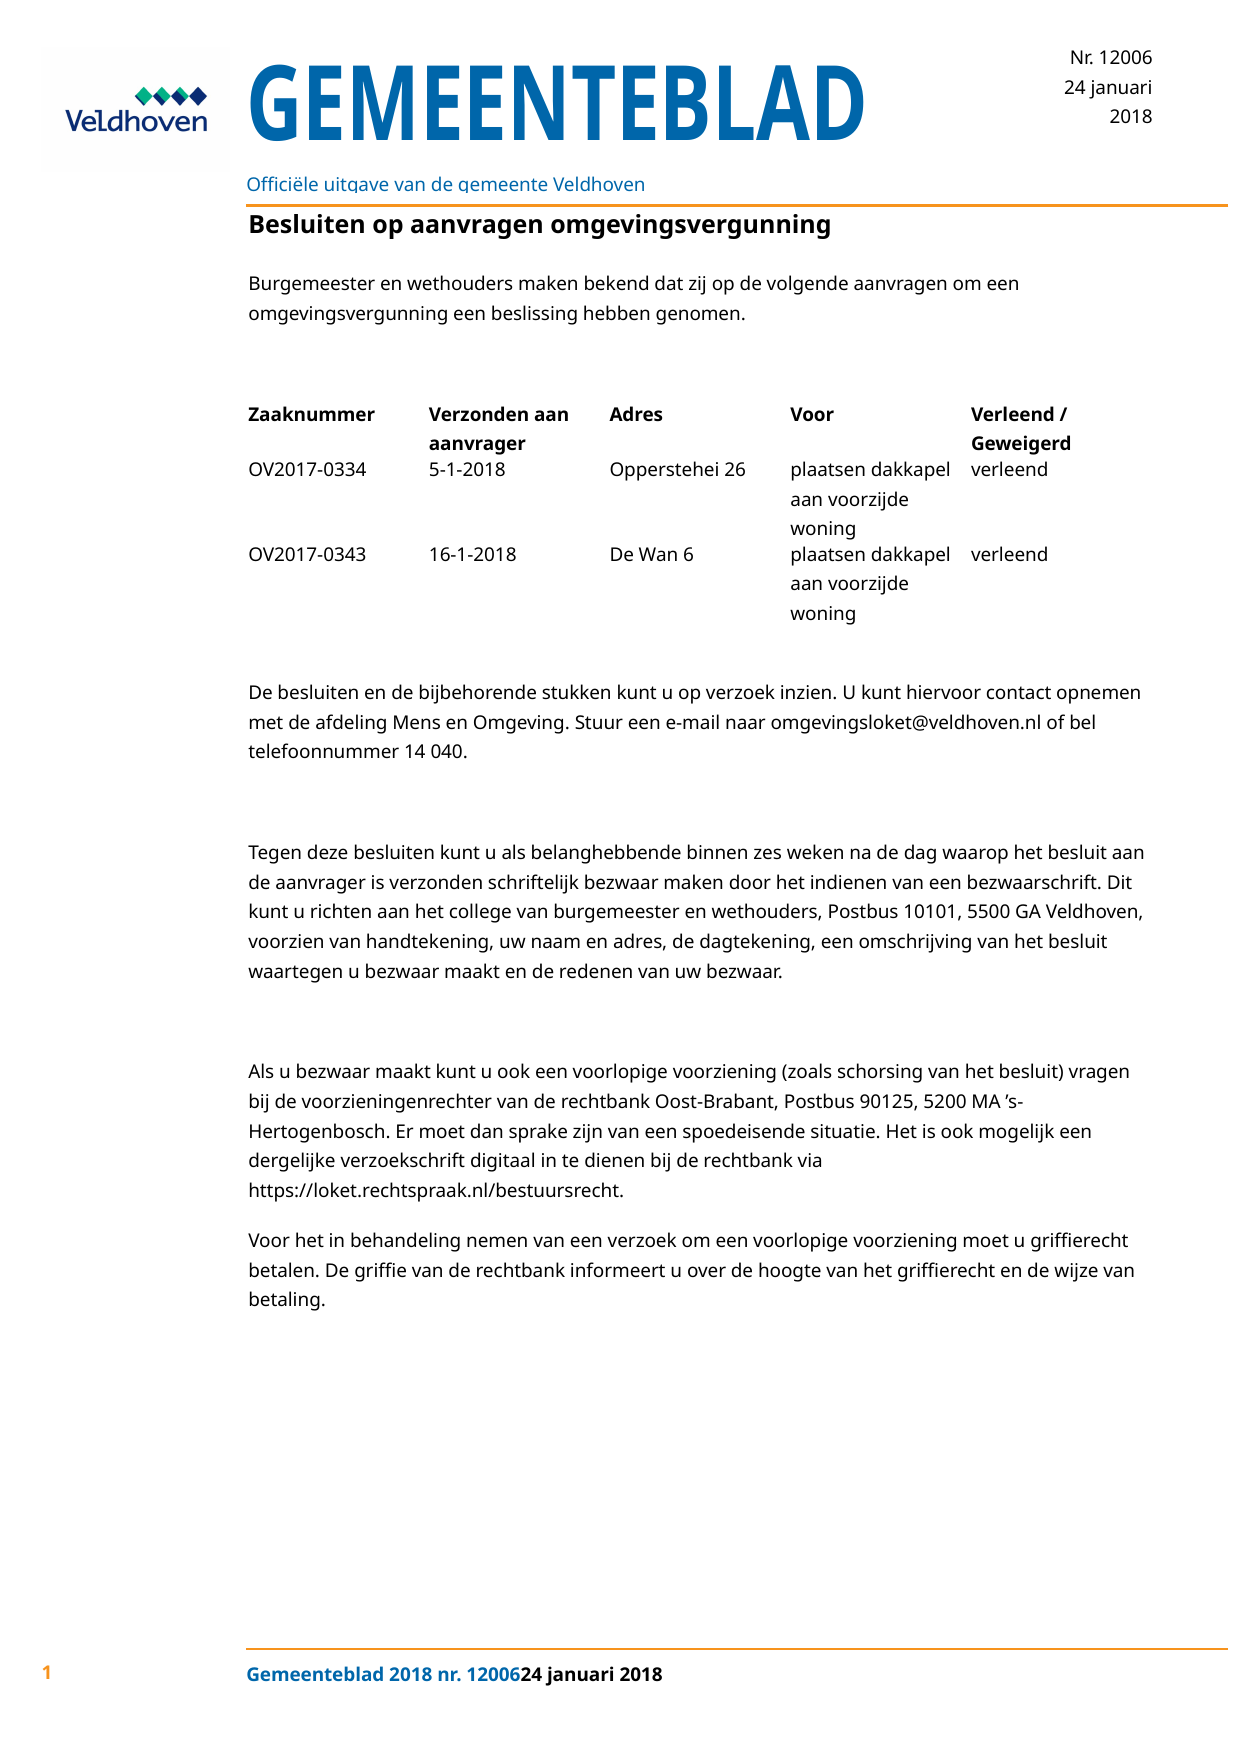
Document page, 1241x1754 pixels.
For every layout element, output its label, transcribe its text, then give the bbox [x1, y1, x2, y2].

text Burgemeester en wethouders maken bekend dat zij op de volgende aanvragen om een omgevingsvergunning een beslissing hebben genomen. [248, 270, 1152, 326]
table_cell verleend [971, 456, 1152, 541]
table_header Zaaknummer [248, 401, 429, 456]
table_header Verleend / Geweigerd [971, 401, 1152, 456]
table_cell OV2017-0343 [248, 541, 429, 626]
picture [41, 47, 231, 172]
text Voor het in behandeling nemen van een verzoek om een voorlopige voorziening moet u griffierecht betalen. De griffie van de rechtbank informeert u over de hoogte van het griffierecht en de wijze van betaling. [248, 1227, 1152, 1312]
text Als u bezwaar maakt kunt u ook een voorlopige voorziening (zoals schorsing van het besluit) vragen bij de voorzieningenrechter van de rechtbank Oost-Brabant, Postbus 90125, 5200 MA ’s-Hertogenbosch. Er moet dan sprake zijn van een spoedeisende situatie. Het is ook mogelijk een dergelijke verzoekschrift digitaal in te dienen bij de rechtbank via https://loket.rechtspraak.nl/bestuursrecht. [248, 1059, 1152, 1203]
table_cell plaatsen dakkapel aan voorzijde woning [790, 541, 971, 626]
table_cell De Wan 6 [609, 541, 790, 626]
table_cell Opperstehei 26 [609, 456, 790, 541]
text Tegen deze besluiten kunt u als belanghebbende binnen zes weken na de dag waarop het besluit aan de aanvrager is verzonden schriftelijk bezwaar maken door het indienen van een bezwaarschrift. Dit kunt u richten aan het college van burgemeester en wethouders, Postbus 10101, 5500 GA Veldhoven, voorzien van handtekening, uw naam en adres, de dagtekening, een omschrijving van het besluit waartegen u bezwaar maakt en de redenen van uw bezwaar. [248, 839, 1152, 984]
table_cell plaatsen dakkapel aan voorzijde woning [790, 456, 971, 541]
text Besluiten op aanvragen omgevingsvergunning [248, 207, 1152, 241]
table_header Voor [790, 401, 971, 456]
text De besluiten en de bijbehorende stukken kunt u op verzoek inzien. U kunt hiervoor contact opnemen met de afdeling Mens en Omgeving. Stuur een e-mail naar omgevingsloket@veldhoven.nl of bel telefoonnummer 14 040. [248, 679, 1152, 764]
table_header Adres [609, 401, 790, 456]
table_cell verleend [971, 541, 1152, 626]
table_cell 5-1-2018 [429, 456, 609, 541]
table_cell 16-1-2018 [429, 541, 609, 626]
table_cell OV2017-0334 [248, 456, 429, 541]
table_header Verzonden aan aanvrager [429, 401, 609, 456]
